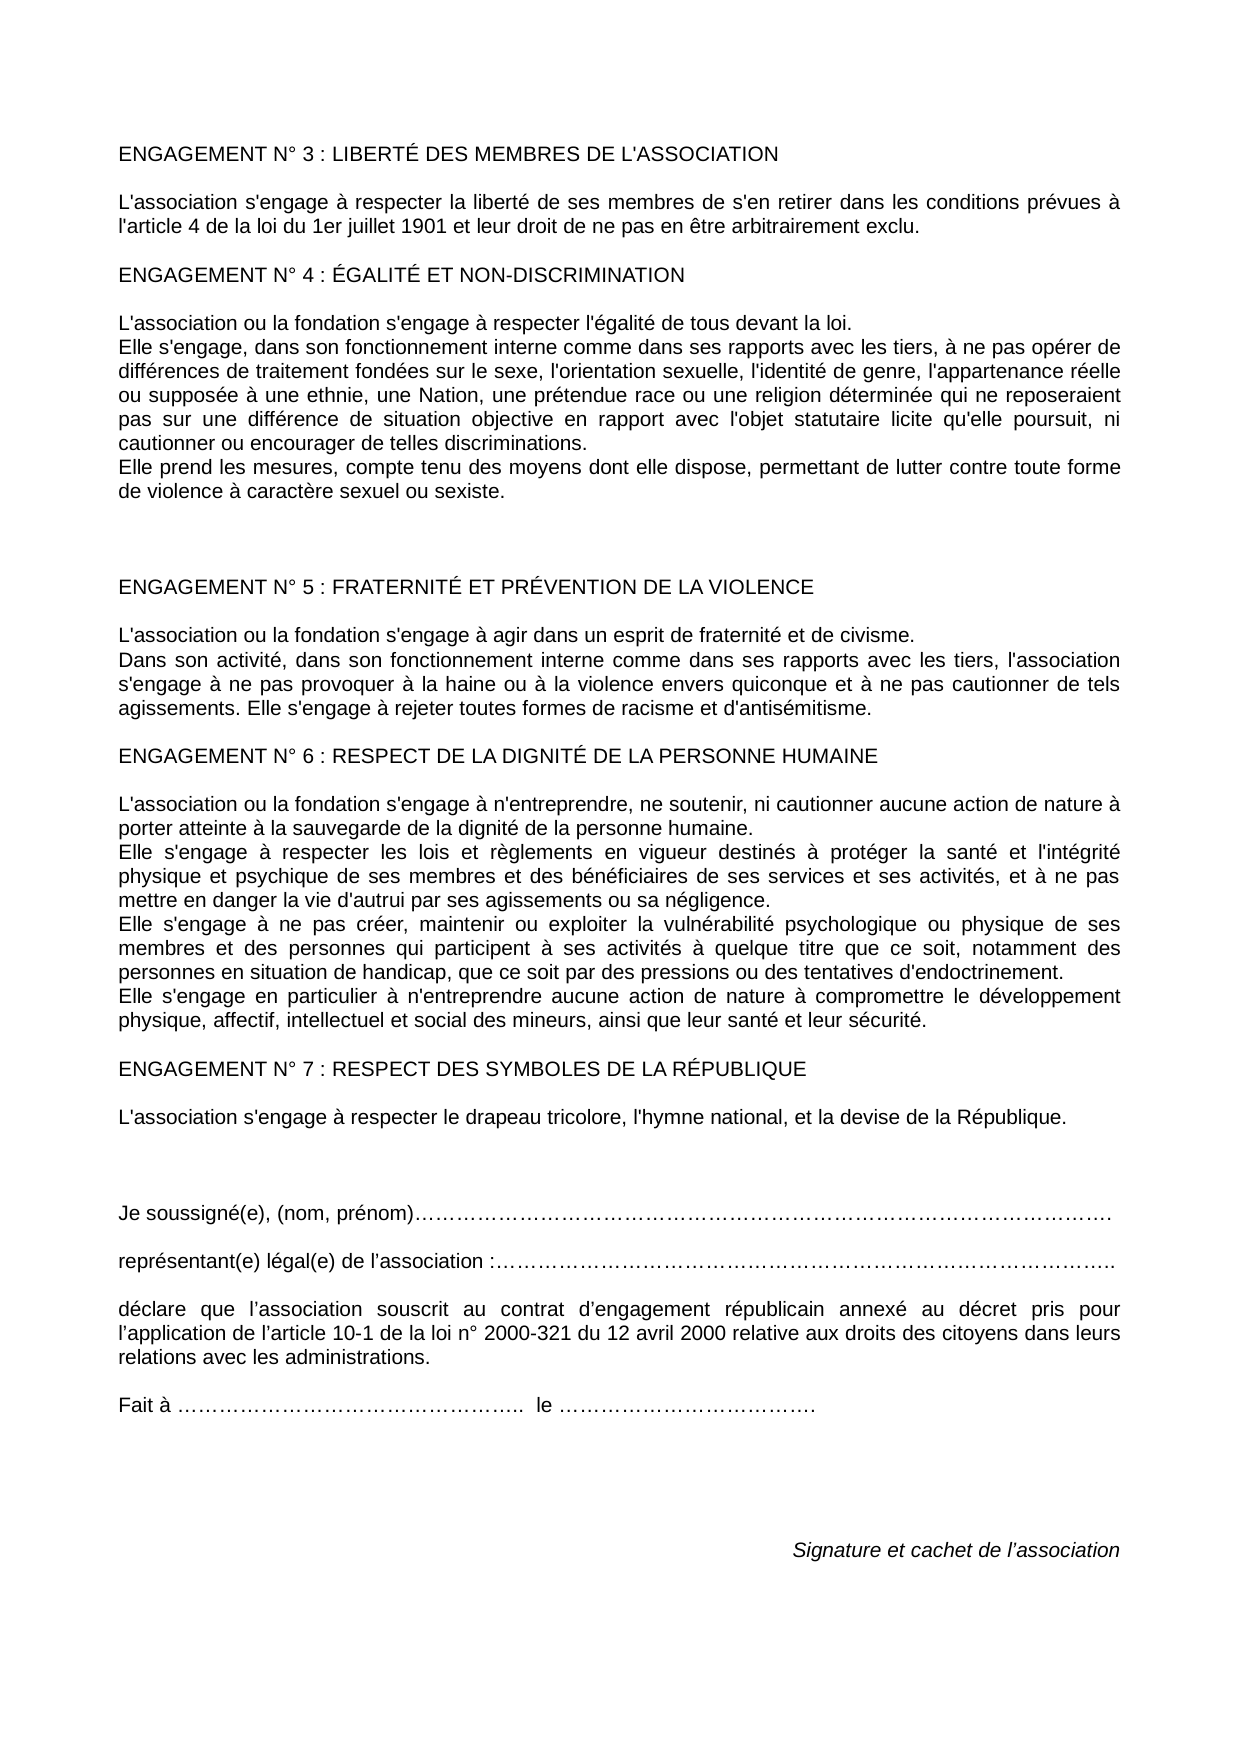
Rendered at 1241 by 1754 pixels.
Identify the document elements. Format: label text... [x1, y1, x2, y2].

table_header ENGAGEMENT N° 3 : LIBERTÉ DES MEMBRES DE L'ASSOCIATION L'association s'engage à respecter la liberté de ses membres de s'en retirer dans les conditions prévues à l'article 4 de la loi du 1er juillet 1901 et leur droit de ne pas en être arbitrairement exclu. ENGAGEMENT N° 4 : ÉGALITÉ ET NON-DISCRIMINATION L'association ou la fondation s'engage à respecter l'égalité de tous devant la loi. Elle s'engage, dans son fonctionnement interne comme dans ses rapports avec les tiers, à ne pas opérer de différences de traitement fondées sur le sexe, l'orientation sexuelle, l'identité de genre, l'appartenance réelle ou supposée à une ethnie, une Nation, une prétendue race ou une religion déterminée qui ne reposeraient pas sur une différence de situation objective en rapport avec l'objet statutaire licite qu'elle poursuit, ni cautionner ou encourager de telles discriminations. Elle prend les mesures, compte tenu des moyens dont elle dispose, permettant de lutter contre toute forme de violence à caractère sexuel ou sexiste. ENGAGEMENT N° 5 : FRATERNITÉ ET PRÉVENTION DE LA VIOLENCE L'association ou la fondation s'engage à agir dans un esprit de fraternité et de civisme. Dans son activité, dans son fonctionnement interne comme dans ses rapports avec les tiers, l'association s'engage à ne pas provoquer à la haine ou à la violence envers quiconque et à ne pas cautionner de tels agissements. Elle s'engage à rejeter toutes formes de racisme et d'antisémitisme. ENGAGEMENT N° 6 : RESPECT DE LA DIGNITÉ DE LA PERSONNE HUMAINE L'association ou la fondation s'engage à n'entreprendre, ne soutenir, ni cautionner aucune action de nature à porter atteinte à la sauvegarde de la dignité de la personne humaine. Elle s'engage à respecter les lois et règlements en vigueur destinés à protéger la santé et l'intégrité physique et psychique de ses membres et des bénéficiaires de ses services et ses activités, et à ne pas mettre en danger la vie d'autrui par ses agissements ou sa négligence. Elle s'engage à ne pas créer, maintenir ou exploiter la vulnérabilité psychologique ou physique de ses membres et des personnes qui participent à ses activités à quelque titre que ce soit, notamment des personnes en situation de handicap, que ce soit par des pressions ou des tentatives d'endoctrinement. Elle s'engage en particulier à n'entreprendre aucune action de nature à compromettre le développement physique, affectif, intellectuel et social des mineurs, ainsi que leur santé et leur sécurité. ENGAGEMENT N° 7 : RESPECT DES SYMBOLES DE LA RÉPUBLIQUE L'association s'engage à respecter le drapeau tricolore, l'hymne national, et la devise de la République. Je soussigné(e), (nom, prénom)………………………………………………………………………………………. représentant(e) légal(e) de l’association :…………………………………………………………………………….. déclare que l’association souscrit au contrat d’engagement républicain annexé au décret pris pour l’application de l’article 10-1 de la loi n° 2000-321 du 12 avril 2000 relative aux droits des citoyens dans leurs relations avec les administrations. Fait à ………………………………………….. le ………………………………. Signature et cachet de l’association [118, 118, 1122, 1586]
